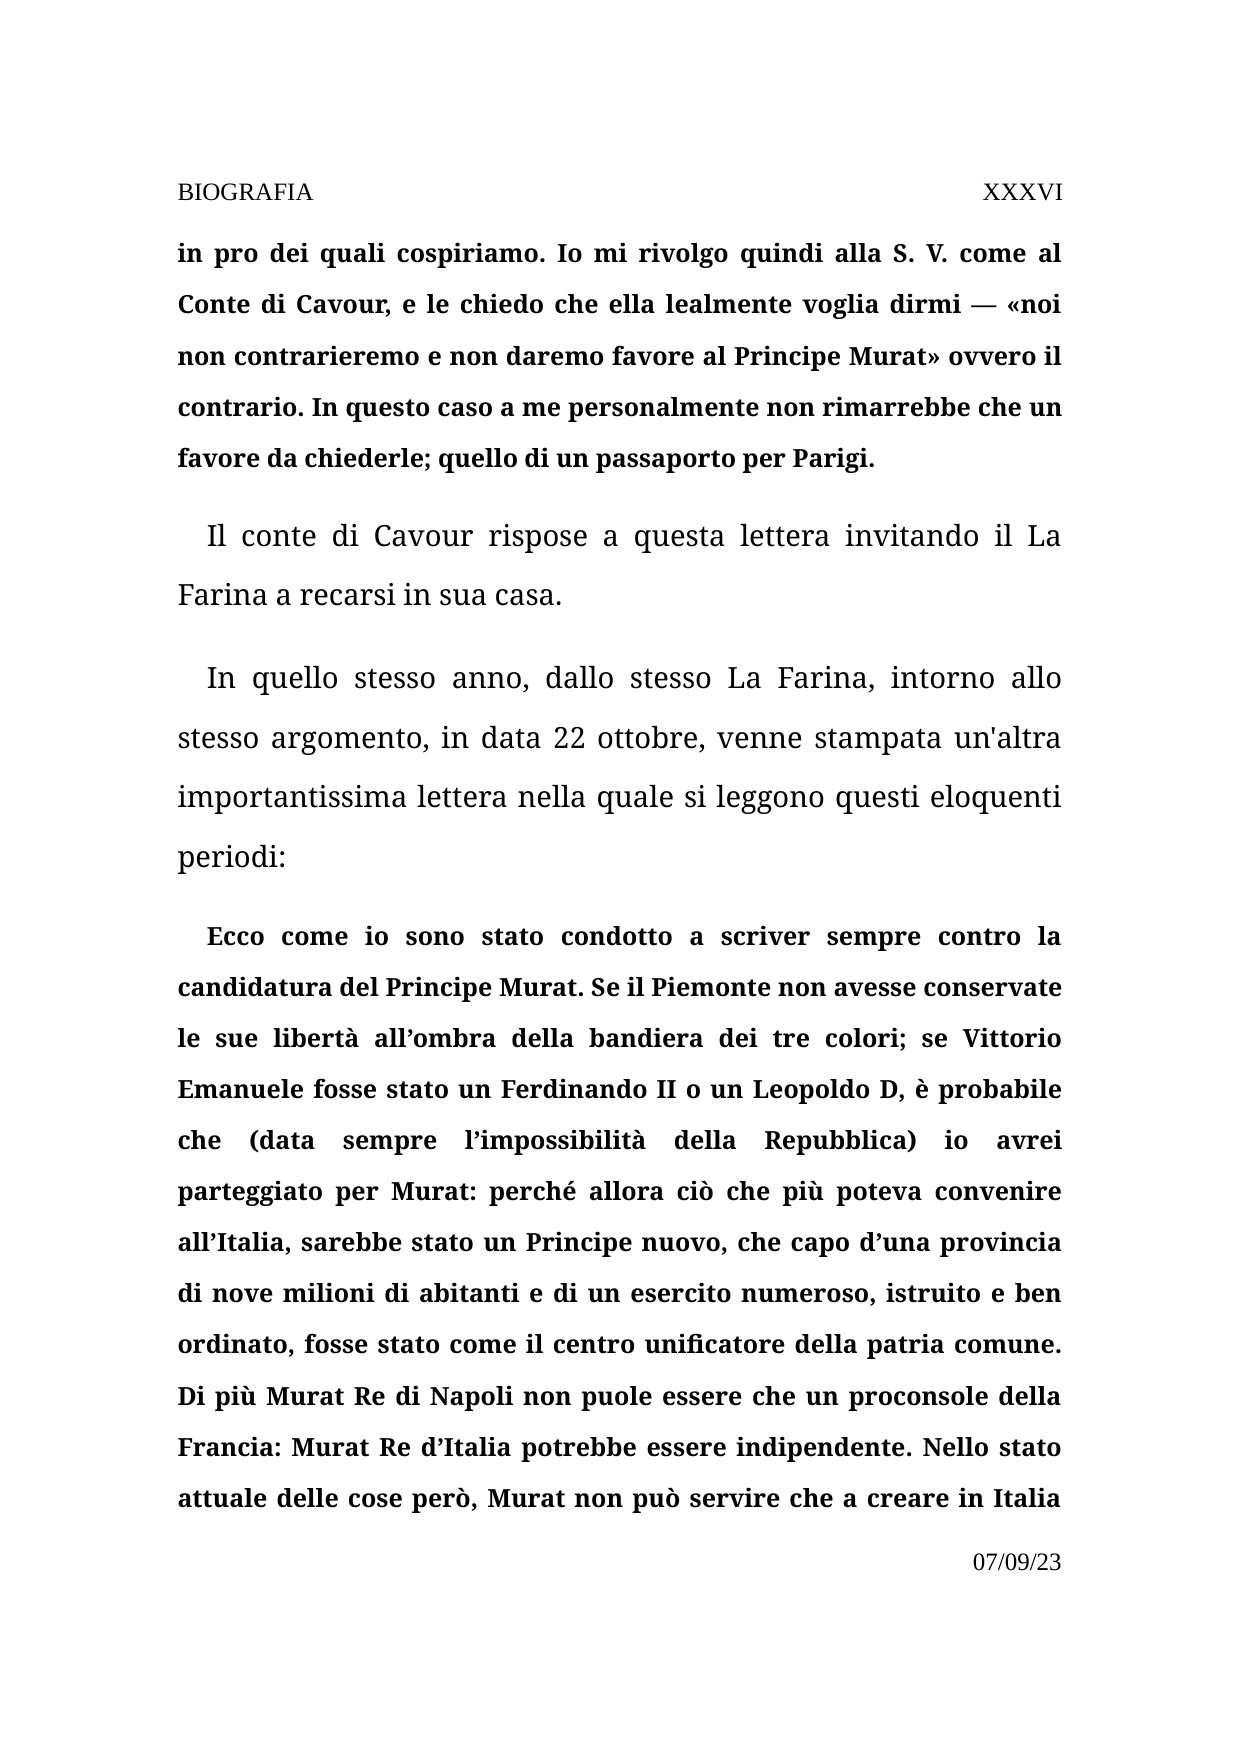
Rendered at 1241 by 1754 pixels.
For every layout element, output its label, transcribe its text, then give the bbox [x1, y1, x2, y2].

text in pro dei quali cospiriamo. Io mi rivolgo quindi alla S. V. come al Conte di Cavour, e le chiedo che ella lealmente voglia dirmi — «noi non contrarieremo e non daremo favore al Principe Murat» ovvero il contrario. In questo caso a me personalmente non rimarrebbe che un favore da chiederle; quello di un passaporto per Parigi. [177, 236, 1063, 474]
text Ecco come io sono stato condotto a scriver sempre contro la candidatura del Principe Murat. Se il Piemonte non avesse conservate le sue libertà all’ombra della bandiera dei tre colori; se Vittorio Emanuele fosse stato un Ferdinando II o un Leopoldo D, è probabile che (data sempre l’impossibilità della Repubblica) io avrei parteggiato per Murat: perché allora ciò che più poteva convenire all’Italia, sarebbe stato un Principe nuovo, che capo d’una provincia di nove milioni di abitanti e di un esercito numeroso, istruito e ben ordinato, fosse stato come il centro unificatore della patria comune. Di più Murat Re di Napoli non puole essere che un proconsole della Francia: Murat Re d’Italia potrebbe essere indipendente. Nello stato attuale delle cose però, Murat non può servire che a creare in Italia [177, 919, 1063, 1514]
text Il conte di Cavour rispose a questa lettera invitando il La Farina a recarsi in sua casa. [177, 515, 1063, 614]
text In quello stesso anno, dallo stesso La Farina, intorno allo stesso argomento, in data 22 ottobre, venne stampata un'altra importantissima lettera nella quale si leggono questi eloquenti periodi: [177, 657, 1063, 876]
